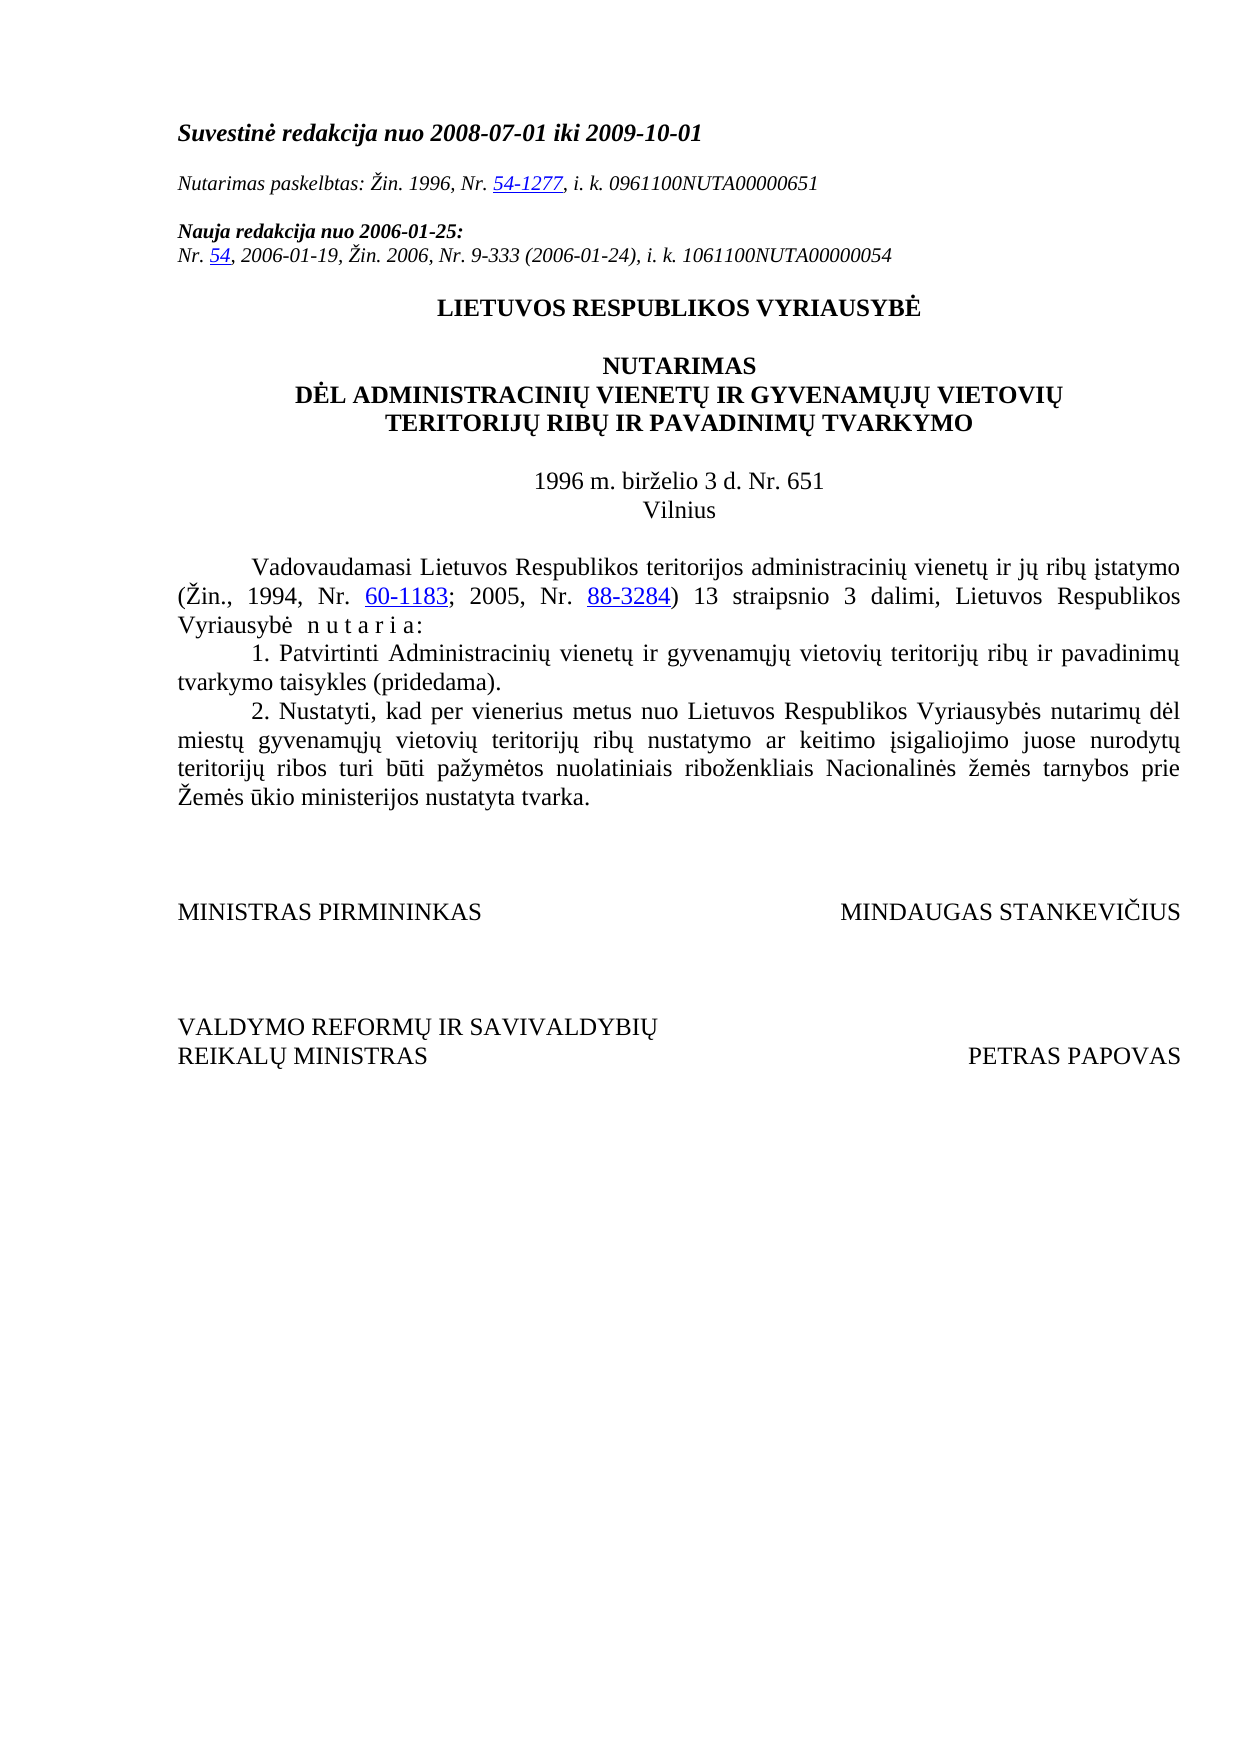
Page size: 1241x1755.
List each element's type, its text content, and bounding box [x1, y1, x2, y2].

text 1. Patvirtinti Administracinių vienetų ir gyvenamųjų vietovių teritorijų ribų ir pavadinimų tvarkymo taisykles (pridedama). [177, 638, 1181, 696]
text 1996 m. birželio 3 d. Nr. 651 [177, 466, 1181, 495]
text MINISTRAS PIRMININKAS MINDAUGAS STANKEVIČIUS [177, 897, 1181, 926]
text 2. Nustatyti, kad per vienerius metus nuo Lietuvos Respublikos Vyriausybės nutarimų dėl miestų gyvenamųjų vietovių teritorijų ribų nustatymo ar keitimo įsigaliojimo juose nurodytų teritorijų ribos turi būti pažymėtos nuolatiniais riboženkliais Nacionalinės žemės tarnybos prie Žemės ūkio ministerijos nustatyta tvarka. [177, 696, 1181, 811]
text Nutarimas paskelbtas: Žin. 1996, Nr. 54-1277, i. k. 0961100NUTA00000651 [177, 171, 1181, 195]
text Nr. 54, 2006-01-19, Žin. 2006, Nr. 9-333 (2006-01-24), i. k. 1061100NUTA00000054 [177, 243, 1181, 267]
text DĖL ADMINISTRACINIŲ VIENETŲ IR GYVENAMŲJŲ VIETOVIŲ [177, 380, 1181, 408]
text NUTARIMAS [177, 351, 1181, 380]
text Vilnius [177, 495, 1181, 523]
text Nauja redakcija nuo 2006-01-25: [177, 219, 1181, 243]
text Vadovaudamasi Lietuvos Respublikos teritorijos administracinių vienetų ir jų ribų įstatymo (Žin., 1994, Nr. 60-1183; 2005, Nr. 88-3284) 13 straipsnio 3 dalimi, Lietuvos Respublikos Vyriausybė nutaria: [177, 552, 1181, 638]
text LIETUVOS RESPUBLIKOS VYRIAUSYBĖ [177, 293, 1181, 322]
text VALDYMO REFORMŲ IR SAVIVALDYBIŲ [177, 1012, 1181, 1041]
text REIKALŲ MINISTRAS PETRAS PAPOVAS [177, 1041, 1181, 1070]
text TERITORIJŲ RIBŲ IR PAVADINIMŲ TVARKYMO [177, 408, 1181, 437]
text Suvestinė redakcija nuo 2008-07-01 iki 2009-10-01 [177, 118, 1181, 147]
